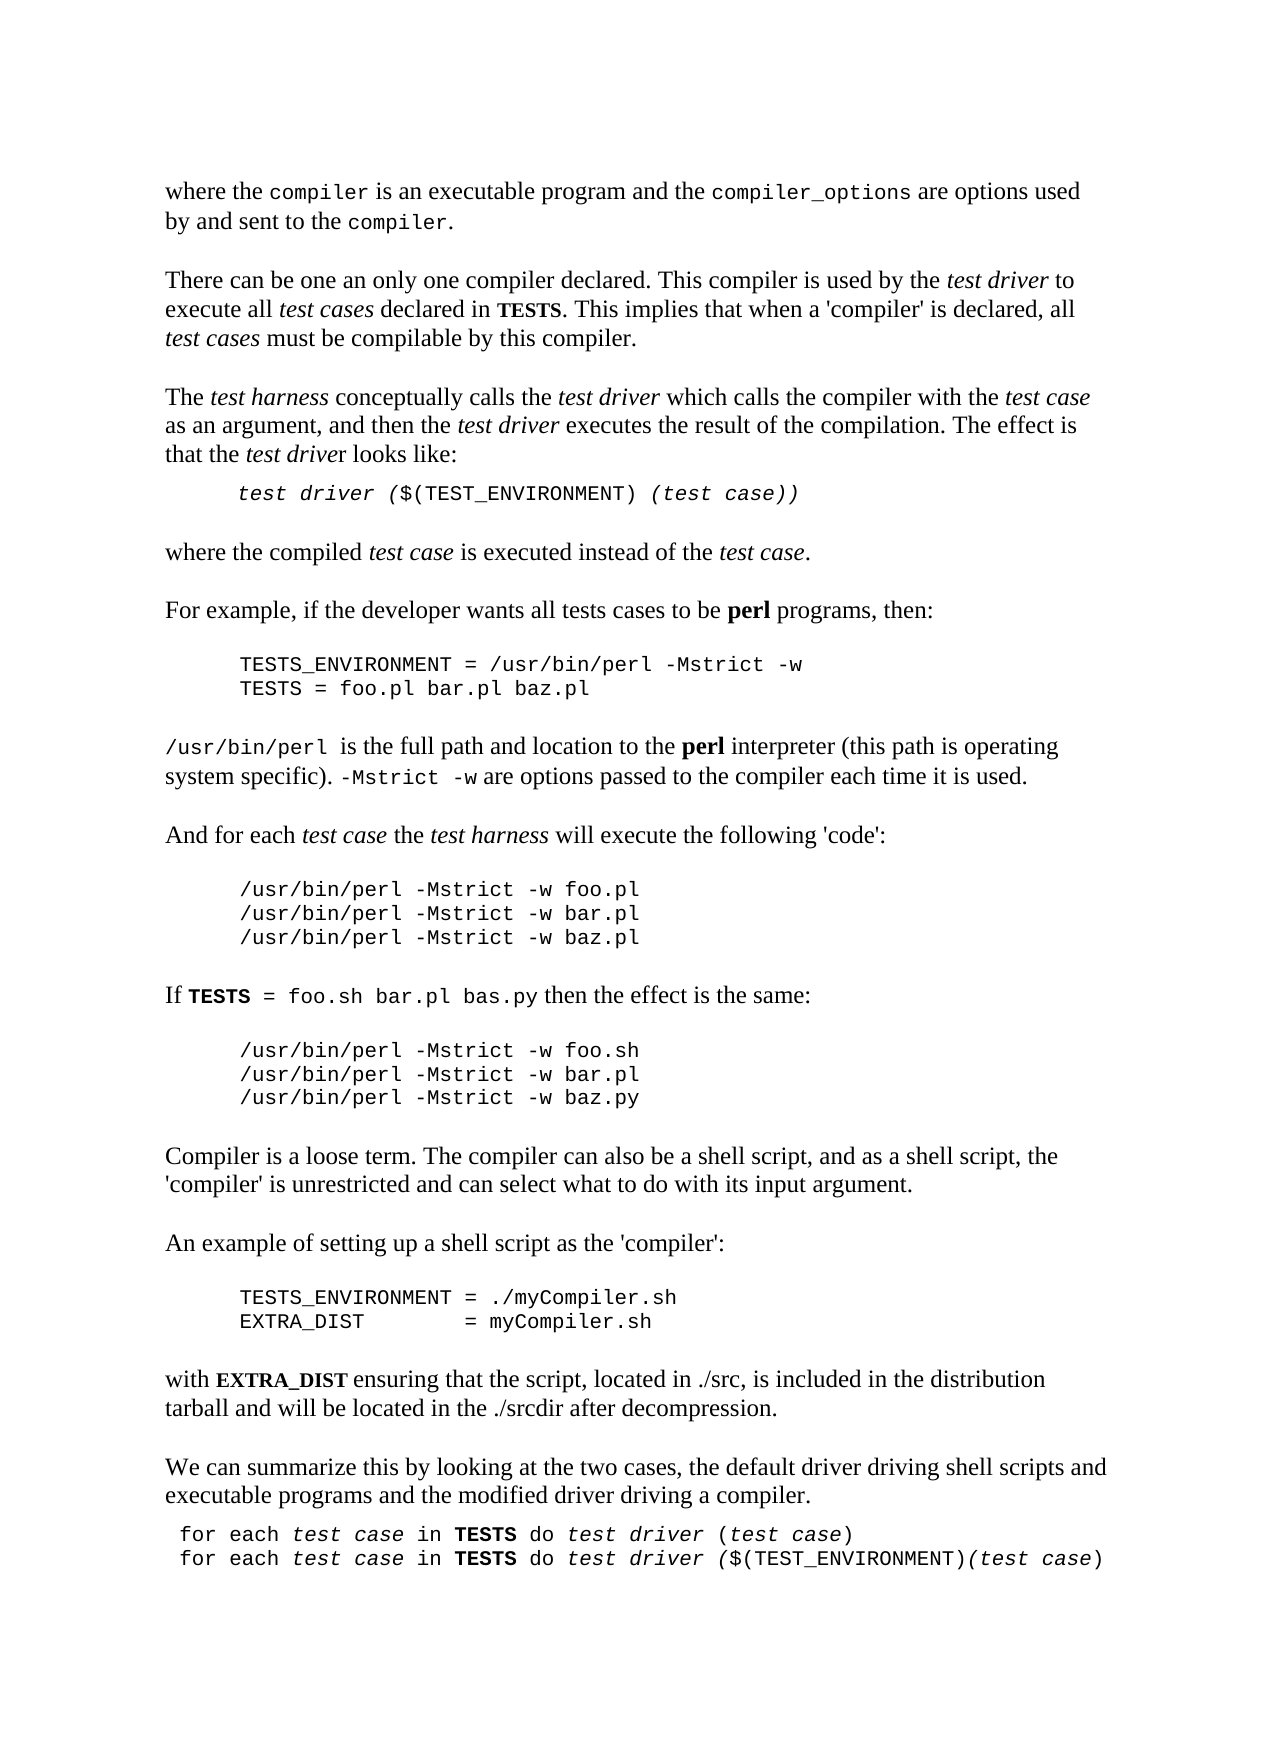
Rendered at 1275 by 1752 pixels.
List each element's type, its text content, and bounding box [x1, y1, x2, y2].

text for each test case in TESTS do test driver ($(TEST_ENVIRONMENT)(test case) [179, 1548, 1110, 1572]
text /usr/bin/perl -Mstrict -w foo.sh /usr/bin/perl -Mstrict -w bar.pl /usr/bin/perl -Mstrict -w baz.py [239, 1040, 1110, 1111]
text where the compiler is an executable program and the compiler_options are options used by and sent to the compiler. [165, 176, 1110, 236]
text where the compiled test case is executed instead of the test case. [165, 537, 1110, 565]
text with EXTRA_DIST ensuring that the script, located in ./src, is included in the distribution tarball and will be located in the ./srcdir after decompression. [165, 1364, 1110, 1422]
text There can be one an only one compiler declared. This compiler is used by the test driver to execute all test cases declared in TESTS. This implies that when a 'compiler' is declared, all test cases must be compilable by this compiler. [165, 266, 1110, 352]
text An example of setting up a shell script as the 'compiler': [165, 1228, 1110, 1257]
text Compiler is a loose term. The compiler can also be a shell script, and as a shell script, the 'compiler' is unrestricted and can select what to do with its input argument. [165, 1141, 1110, 1198]
text We can summarize this by looking at the two cases, the default driver driving shell scripts and executable programs and the modified driver driving a compiler. [165, 1452, 1110, 1509]
text /usr/bin/perl -Mstrict -w foo.pl /usr/bin/perl -Mstrict -w bar.pl /usr/bin/perl -Mstrict -w baz.pl [239, 879, 1110, 950]
text For example, if the developer wants all tests cases to be perl programs, then: [165, 595, 1110, 624]
text And for each test case the test harness will execute the following 'code': [165, 821, 1110, 849]
text The test harness conceptually calls the test driver which calls the compiler with the test case as an argument, and then the test driver executes the result of the compilation. The effect is that the test driver looks like: [165, 382, 1110, 468]
text for each test case in TESTS do test driver (test case) [179, 1524, 1110, 1548]
text If TESTS = foo.sh bar.pl bas.py then the effect is the same: [165, 980, 1110, 1010]
text TESTS_ENVIRONMENT = /usr/bin/perl -Mstrict -w TESTS = foo.pl bar.pl baz.pl [239, 654, 1110, 701]
text TESTS_ENVIRONMENT = ./myCompiler.sh EXTRA_DIST = myCompiler.sh [239, 1287, 1110, 1334]
text /usr/bin/perl is the full path and location to the perl interpreter (this path is operating system specific). -Mstrict -w are options passed to the compiler each time it is used. [165, 731, 1110, 791]
text test driver ($(TEST_ENVIRONMENT) (test case)) [237, 483, 1110, 507]
